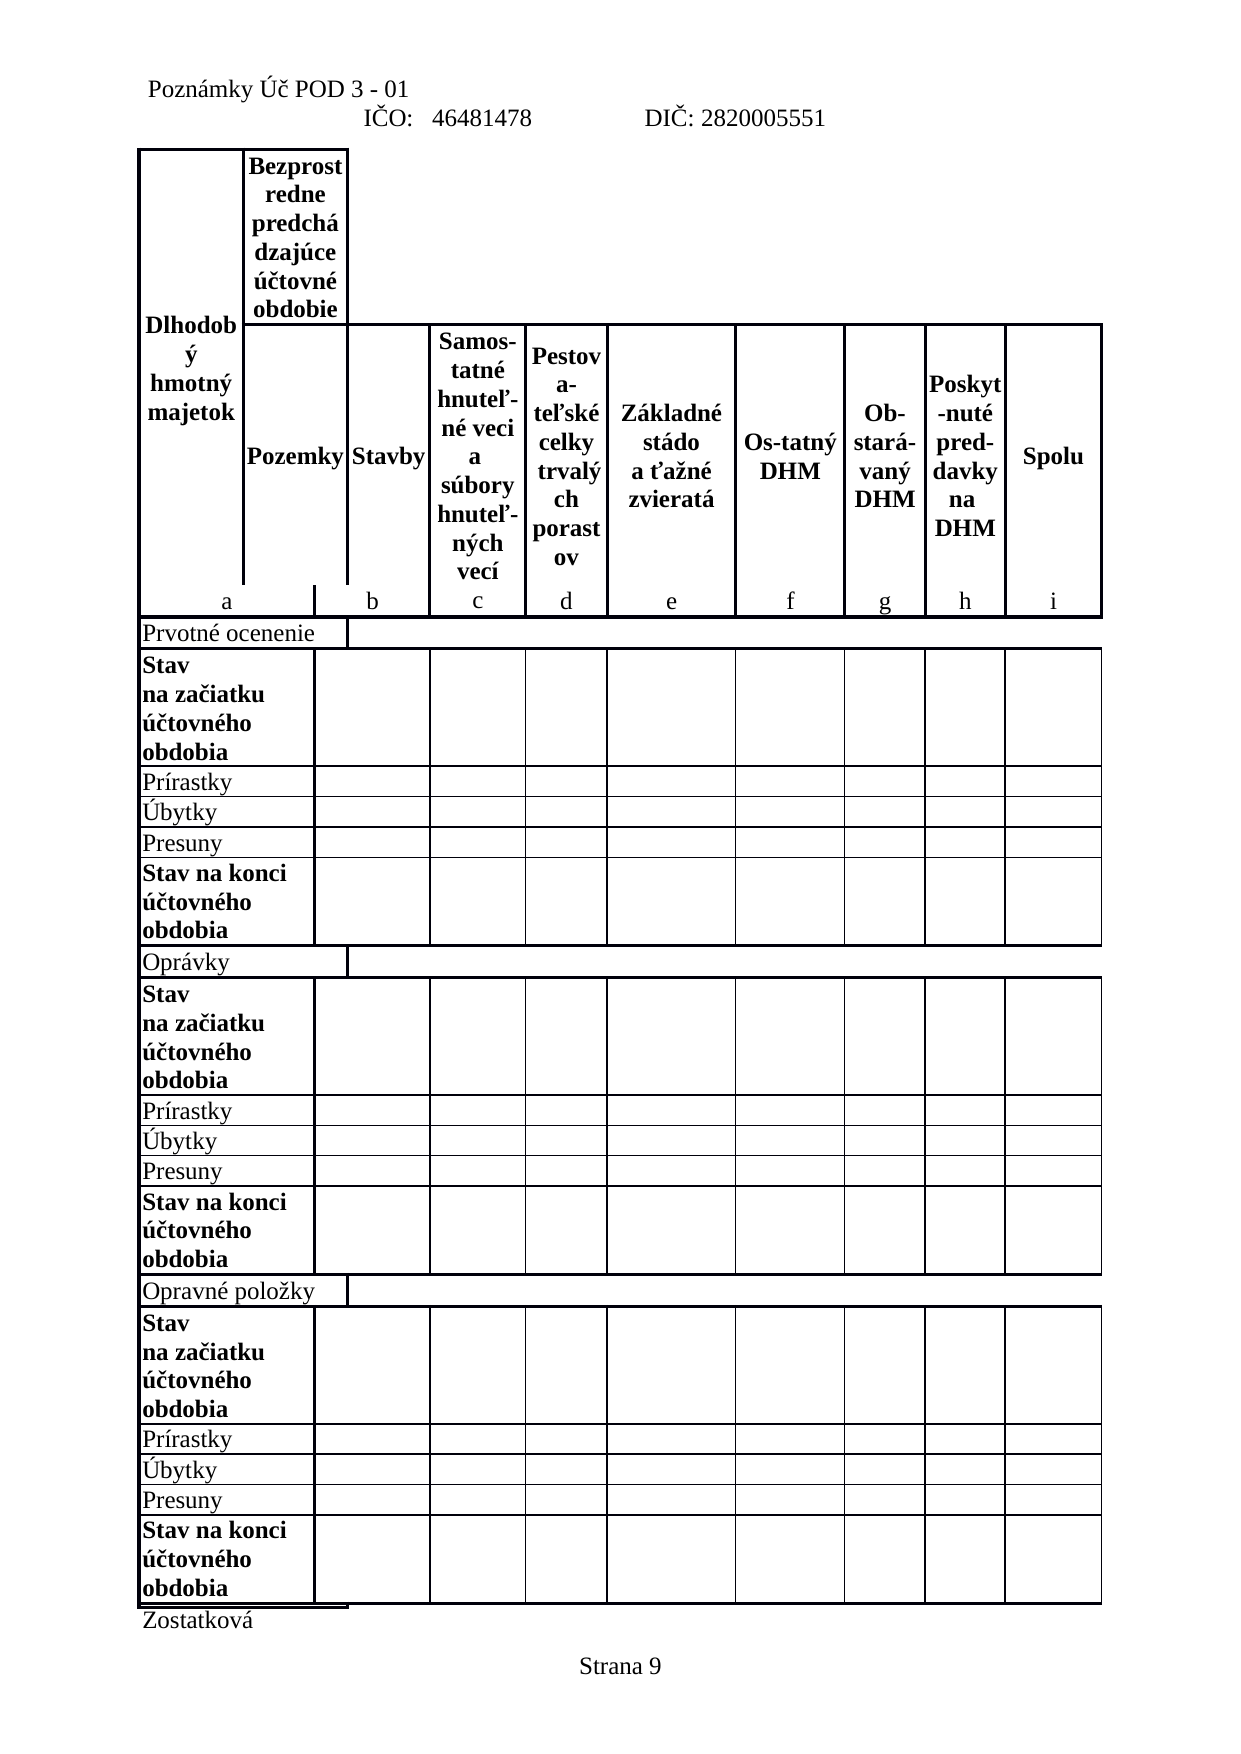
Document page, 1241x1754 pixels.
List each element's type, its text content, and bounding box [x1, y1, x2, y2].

table_cell h [927, 585, 1004, 615]
table_cell [316, 1485, 429, 1514]
table_cell a [141, 585, 313, 615]
table_cell [845, 650, 924, 765]
table_cell [431, 1455, 525, 1483]
table_cell [608, 797, 735, 826]
table_cell [926, 1096, 1004, 1124]
table_cell [316, 828, 429, 856]
table_cell [431, 1485, 525, 1514]
table_cell [1006, 1126, 1101, 1155]
table_cell [608, 1455, 735, 1483]
table_cell i [1007, 585, 1100, 615]
table_cell [431, 1156, 525, 1185]
table_cell f [737, 585, 843, 615]
table_cell [845, 767, 924, 796]
table_cell [608, 1187, 735, 1273]
table_cell Základné stádo a ťažné zvieratá [609, 326, 734, 585]
table_cell [845, 1126, 924, 1155]
table_cell [316, 1516, 429, 1602]
table_cell [316, 1187, 429, 1273]
table_cell [608, 1096, 735, 1124]
table_cell [431, 1425, 525, 1453]
table_cell [845, 1156, 924, 1185]
table_cell [316, 1126, 429, 1155]
table_cell [736, 858, 844, 944]
table_cell [526, 1425, 606, 1453]
table_cell Stav na začiatku účtovného obdobia [141, 650, 313, 765]
table_cell Stav na konci účtovného obdobia [141, 1187, 313, 1273]
table_cell [526, 1455, 606, 1483]
table_cell Stav na začiatku účtovného obdobia [141, 979, 313, 1094]
table_cell c [431, 585, 524, 615]
table_cell [526, 1485, 606, 1514]
table_cell [608, 767, 735, 796]
table_cell [526, 828, 606, 856]
table_cell Presuny [141, 1485, 313, 1514]
table_cell [431, 767, 525, 796]
table_cell Oprávky [141, 947, 346, 976]
table_cell b [316, 585, 428, 615]
table_cell [526, 650, 606, 765]
table_cell [926, 979, 1004, 1094]
table_cell [431, 828, 525, 856]
table_cell [316, 979, 429, 1094]
table_cell d [527, 585, 606, 615]
table_cell [736, 797, 844, 826]
table_cell Úbytky [141, 1455, 313, 1483]
table_cell [316, 767, 429, 796]
table_cell [526, 979, 606, 1094]
table_cell [608, 1485, 735, 1514]
table_cell [845, 1425, 924, 1453]
table_cell [526, 1187, 606, 1273]
table_cell [926, 1455, 1004, 1483]
table_cell [736, 1516, 844, 1602]
table_cell Úbytky [141, 797, 313, 826]
table_cell [845, 858, 924, 944]
table_cell [736, 1455, 844, 1483]
table_cell [926, 1126, 1004, 1155]
table_cell Presuny [141, 828, 313, 856]
table_cell [526, 1126, 606, 1155]
table_cell [316, 1425, 429, 1453]
table_cell [526, 1156, 606, 1185]
table_cell [845, 1485, 924, 1514]
table_cell [608, 650, 735, 765]
table_header Dlhodobý hmotný majetok [141, 151, 242, 585]
table_cell Poskyt-nuté pred-davky na DHM [927, 326, 1004, 585]
table_cell [316, 1455, 429, 1483]
table_cell [926, 1485, 1004, 1514]
table_cell [1006, 1516, 1101, 1602]
table_cell Stav na konci účtovného obdobia [141, 1516, 313, 1602]
table_cell [736, 1187, 844, 1273]
table_cell [926, 1516, 1004, 1602]
table_cell e [609, 585, 734, 615]
table_cell [736, 650, 844, 765]
table_cell [431, 1308, 525, 1423]
table_cell [608, 1425, 735, 1453]
table_cell g [846, 585, 924, 615]
table_cell Stav na začiatku účtovného obdobia [141, 1308, 313, 1423]
table_cell [526, 767, 606, 796]
table_cell [1006, 1096, 1101, 1124]
table_cell [926, 1425, 1004, 1453]
table_cell [526, 1308, 606, 1423]
table_cell [736, 1308, 844, 1423]
table_cell [1006, 858, 1101, 944]
table_cell [608, 1516, 735, 1602]
table_cell [845, 1516, 924, 1602]
table_cell [431, 650, 525, 765]
table_cell Prírastky [141, 1096, 313, 1124]
table_cell [526, 858, 606, 944]
table_cell [316, 650, 429, 765]
table_cell [845, 979, 924, 1094]
table_cell [608, 858, 735, 944]
table_cell [316, 1308, 429, 1423]
table_cell Úbytky [141, 1126, 313, 1155]
table_cell [926, 797, 1004, 826]
table_cell [845, 1096, 924, 1124]
table_cell [431, 858, 525, 944]
table_cell [431, 1126, 525, 1155]
table_cell [1006, 1308, 1101, 1423]
table_cell Os-tatný DHM [737, 326, 843, 585]
table_cell [1006, 650, 1101, 765]
table_cell [845, 797, 924, 826]
table_cell [926, 767, 1004, 796]
table_cell [1006, 1485, 1101, 1514]
table_cell [526, 797, 606, 826]
table_cell [431, 797, 525, 826]
table_cell [1006, 1187, 1101, 1273]
table_cell [845, 1455, 924, 1483]
table_cell [736, 1126, 844, 1155]
table_cell [316, 1156, 429, 1185]
table_cell [926, 858, 1004, 944]
table_cell [431, 1096, 525, 1124]
table_cell [1006, 1156, 1101, 1185]
table_cell [845, 1187, 924, 1273]
table_cell [736, 1096, 844, 1124]
table_cell [736, 1485, 844, 1514]
table_cell Presuny [141, 1156, 313, 1185]
table_cell [926, 1308, 1004, 1423]
table_cell Stav na konci účtovného obdobia [141, 858, 313, 944]
table_cell Ob-stará-vaný DHM [846, 326, 924, 585]
table_cell [526, 1096, 606, 1124]
table_cell [431, 979, 525, 1094]
table_cell [1006, 1425, 1101, 1453]
table_cell Pozemky [245, 326, 346, 585]
table_cell Opravné položky [141, 1276, 346, 1305]
table_cell [316, 797, 429, 826]
table_cell [926, 650, 1004, 765]
table_cell [608, 979, 735, 1094]
table_cell [736, 828, 844, 856]
table_cell Samos-tatné hnuteľ-né veci a súbory hnuteľ-ných vecí [431, 326, 524, 585]
table_cell [736, 1156, 844, 1185]
table_cell [926, 1156, 1004, 1185]
table_cell [926, 1187, 1004, 1273]
table_cell Spolu [1007, 326, 1100, 585]
table_cell [1006, 828, 1101, 856]
table_cell [316, 1096, 429, 1124]
table_cell [608, 1126, 735, 1155]
table_cell [431, 1516, 525, 1602]
table_cell [608, 828, 735, 856]
table_cell [926, 828, 1004, 856]
table_cell [608, 1156, 735, 1185]
table_cell [1006, 767, 1101, 796]
table_cell [1006, 1455, 1101, 1483]
table_cell [736, 979, 844, 1094]
table_cell [431, 1187, 525, 1273]
table_header Bezprostredne predchádzajúce účtovné obdobie [245, 151, 346, 323]
table_cell [526, 1516, 606, 1602]
table_cell [736, 767, 844, 796]
table_cell Pestova-teľské celky trvalých porastov [527, 326, 606, 585]
table_cell [845, 1308, 924, 1423]
table_cell [316, 858, 429, 944]
table_cell Prvotné ocenenie [141, 619, 346, 647]
table_cell [736, 1425, 844, 1453]
table_cell [1006, 797, 1101, 826]
table_cell [845, 828, 924, 856]
table_cell Prírastky [141, 1425, 313, 1453]
table_cell [1006, 979, 1101, 1094]
table_cell Prírastky [141, 767, 313, 796]
table_cell [608, 1308, 735, 1423]
table_cell Stavby [349, 326, 428, 585]
